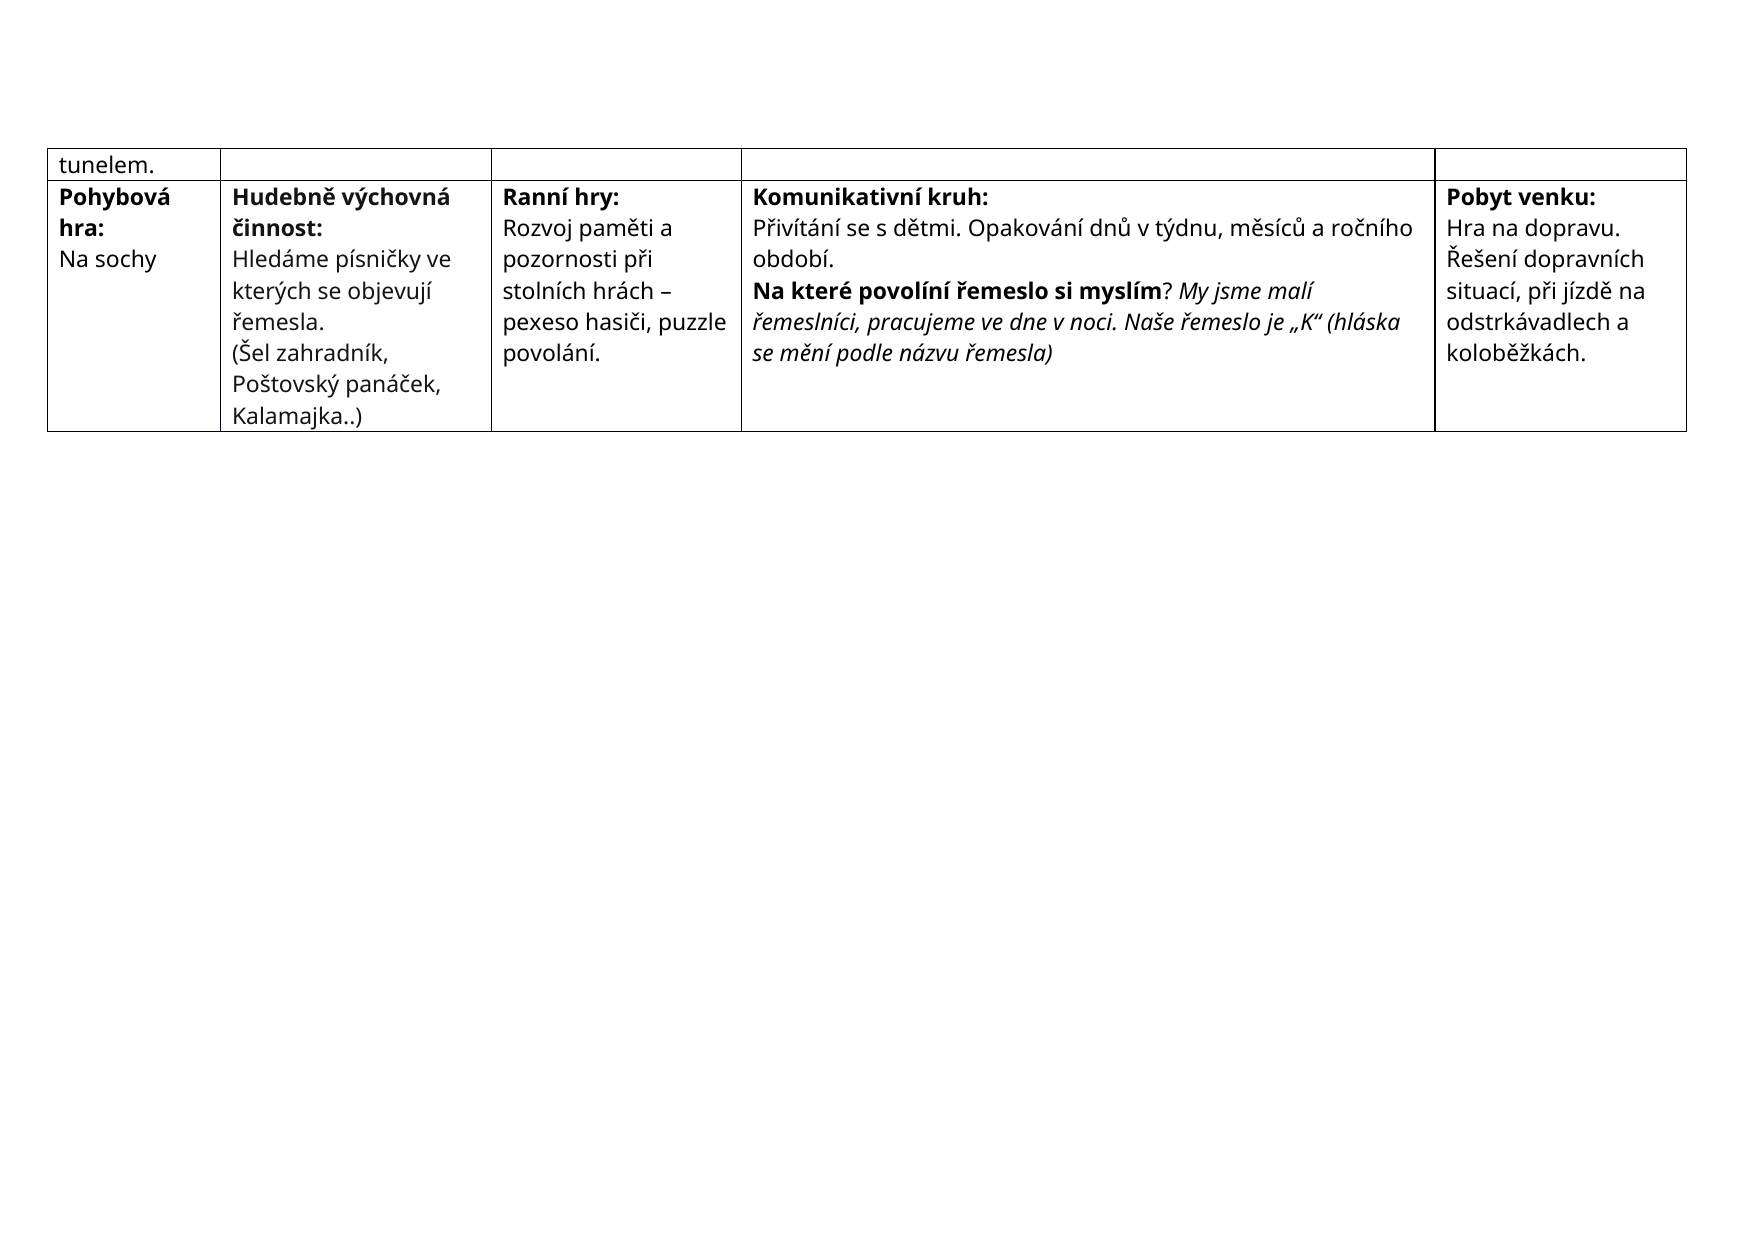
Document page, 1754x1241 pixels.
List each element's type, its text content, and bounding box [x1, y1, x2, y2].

table_cell [1436, 149, 1686, 180]
table_cell Pohybová hra: Na sochy [48, 181, 220, 431]
table_cell [221, 149, 491, 180]
table_cell [742, 149, 1434, 180]
table_cell Pobyt venku: Hra na dopravu. Řešení dopravních situací, při jízdě na odstrkávadlech a koloběžkách. [1436, 181, 1686, 431]
table_cell Hudebně výchovná činnost: Hledáme písničky ve kterých se objevují řemesla. (Šel zahradník, Poštovský panáček, Kalamajka..) [221, 181, 232, 431]
table_cell tunelem. [48, 149, 220, 180]
table_cell Ranní hry: Rozvoj paměti a pozornosti při stolních hrách – pexeso hasiči, puzzle povolání. [492, 181, 741, 431]
table_cell Hudebně výchovná činnost: Hledáme písničky ve kterých se objevují řemesla. (Šel zahradník, Poštovský panáček, Kalamajka..) [480, 181, 491, 431]
table_cell [492, 149, 741, 180]
table_cell Komunikativní kruh: Přivítání se s dětmi. Opakování dnů v týdnu, měsíců a ročního období. Na které povolíní řemeslo si myslím? My jsme malí řemeslníci, pracujeme ve dne v noci. Naše řemeslo je „K“ (hláska se mění podle názvu řemesla) [742, 181, 1434, 431]
